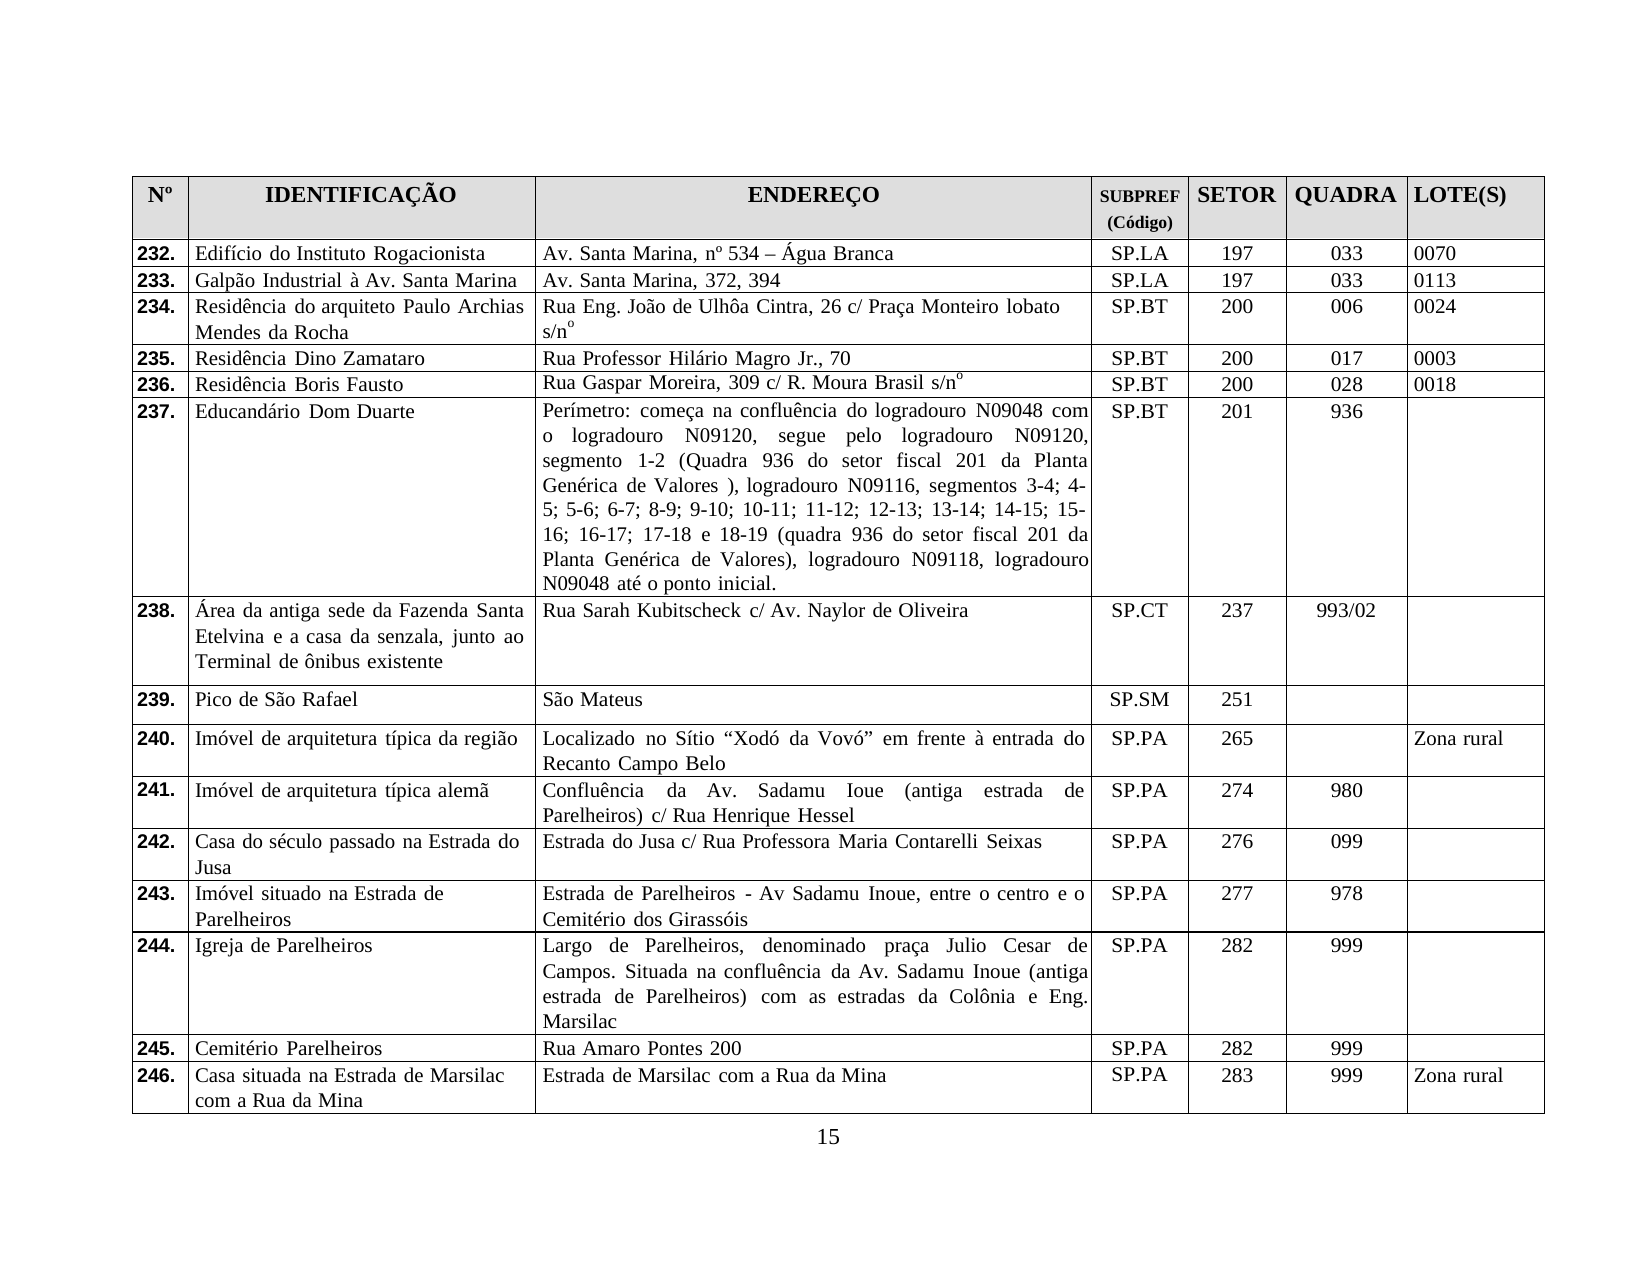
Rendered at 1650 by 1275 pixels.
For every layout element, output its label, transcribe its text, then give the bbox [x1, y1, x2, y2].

table_cell 200 [1189, 372, 1286, 397]
table_cell Casa situada na Estrada de Marsilac com a Rua da Mina [189, 1062, 535, 1113]
table_cell [1408, 686, 1544, 724]
table_cell [1408, 933, 1544, 1034]
table_cell 006 [1287, 293, 1407, 344]
table_cell 936 [1287, 398, 1407, 596]
table_cell 0113 [1408, 267, 1544, 292]
table_cell 978 [1287, 881, 1407, 931]
table_cell 017 [1287, 345, 1407, 371]
table_cell 197 [1189, 267, 1286, 292]
table_header Nº [133, 177, 188, 238]
table_cell Localizado no Sítio “Xodó da Vovó” em frente à entrada do Recanto Campo Belo [536, 725, 1091, 776]
table_cell 999 [1287, 1035, 1407, 1061]
table_cell 244. [133, 933, 188, 1034]
table_cell Educandário Dom Duarte [189, 398, 535, 596]
table_cell 232. [133, 240, 188, 266]
table_cell [529, 207, 535, 238]
table_cell SP.PA [1092, 1062, 1188, 1113]
table_cell SP.PA [1092, 829, 1188, 879]
table_cell Pico de São Rafael [189, 686, 535, 724]
table_cell Estrada de Marsilac com a Rua da Mina [536, 1062, 1091, 1113]
table_cell SP.PA [1092, 1035, 1188, 1061]
table_cell 0003 [1408, 345, 1544, 371]
table_cell 200 [1189, 293, 1286, 344]
table_cell 246. [133, 1062, 188, 1113]
table_cell Av. Santa Marina, nº 534 – Água Branca [536, 240, 1091, 266]
table_cell SP.SM [1092, 686, 1188, 724]
table_cell Rua Eng. João de Ulhôa Cintra, 26 c/ Praça Monteiro lobato s/no [536, 293, 1091, 344]
table_cell [1408, 597, 1544, 685]
table_cell 282 [1189, 1035, 1286, 1061]
table_header SUBPREF (Código) [1092, 177, 1188, 238]
table_cell [1408, 1035, 1544, 1061]
table_cell SP.LA [1092, 267, 1188, 292]
table_cell Estrada do Jusa c/ Rua Professora Maria Contarelli Seixas [536, 829, 1091, 879]
table_cell Igreja de Parelheiros [189, 933, 535, 1034]
table_cell SP.CT [1092, 597, 1188, 685]
table_cell SP.BT [1092, 345, 1188, 371]
table_cell [1408, 829, 1544, 879]
table_cell Imóvel de arquitetura típica alemã [189, 777, 535, 827]
table_cell SP.PA [1092, 725, 1188, 776]
table_cell Edifício do Instituto Rogacionista [189, 240, 535, 266]
table_cell [1408, 398, 1544, 596]
table_cell 033 [1287, 240, 1407, 266]
table_cell 277 [1189, 881, 1286, 931]
table_cell 235. [133, 345, 188, 371]
table_cell [1287, 686, 1407, 724]
table_cell 282 [1189, 933, 1286, 1034]
text 15 [812, 1123, 844, 1149]
table_cell 201 [1189, 398, 1286, 596]
table_cell SP.PA [1092, 777, 1188, 827]
table_cell 239. [133, 686, 188, 724]
table_cell Cemitério Parelheiros [189, 1035, 535, 1061]
table_cell Zona rural [1408, 1062, 1544, 1113]
table_cell 238. [133, 597, 188, 685]
table_cell Estrada de Parelheiros - Av Sadamu Inoue, entre o centro e o Cemitério dos Girassóis [536, 881, 1091, 931]
table_cell Residência do arquiteto Paulo Archias Mendes da Rocha [189, 293, 535, 344]
table_cell Rua Gaspar Moreira, 309 c/ R. Moura Brasil s/no [536, 372, 1091, 397]
table_cell Perímetro: começa na confluência do logradouro N09048 com o logradouro N09120, segue pelo logradouro N09120, segmento 1-2 (Quadra 936 do setor fiscal 201 da Planta Genérica de Valores ), logradouro N09116, segmentos 3-4; 4- 5; 5-6; 6-7; 8-9; 9-10; 10-11; 11-12; 12-13; 13-14; 14-15; 15- 16; 16-17; 17-18 e 18-19 (quadra 936 do setor fiscal 201 da Planta Genérica de Valores), logradouro N09118, logradouro N09048 até o ponto inicial. [536, 398, 1091, 596]
table_cell 0024 [1408, 293, 1544, 344]
table_cell 028 [1287, 372, 1407, 397]
table_cell 197 [1189, 240, 1286, 266]
table_cell Galpão Industrial à Av. Santa Marina [189, 267, 535, 292]
table_cell Rua Amaro Pontes 200 [536, 1035, 1091, 1061]
table_cell Área da antiga sede da Fazenda Santa Etelvina e a casa da senzala, junto ao Terminal de ônibus existente [189, 597, 535, 685]
table_cell Residência Dino Zamataro [189, 345, 535, 371]
table_cell 236. [133, 372, 188, 397]
table_cell 033 [1287, 267, 1407, 292]
table_cell Av. Santa Marina, 372, 394 [536, 267, 1091, 292]
table_cell [1287, 725, 1407, 776]
table_cell 242. [133, 829, 188, 879]
table_header ENDEREÇO [536, 177, 1091, 238]
table_cell 999 [1287, 933, 1407, 1034]
table_cell 243. [133, 881, 188, 931]
table_header LOTE(S) [1408, 177, 1544, 238]
table_cell Rua Sarah Kubitscheck c/ Av. Naylor de Oliveira [536, 597, 1091, 685]
table_cell 241. [133, 777, 188, 827]
table_cell Imóvel de arquitetura típica da região [189, 725, 535, 776]
table_cell 099 [1287, 829, 1407, 879]
table_cell 0018 [1408, 372, 1544, 397]
table_cell 274 [1189, 777, 1286, 827]
table_cell Zona rural [1408, 725, 1544, 776]
table_cell 233. [133, 267, 188, 292]
table_cell 200 [1189, 345, 1286, 371]
table_cell SP.PA [1092, 881, 1188, 931]
table_cell Residência Boris Fausto [189, 372, 535, 397]
table_cell SP.BT [1092, 372, 1188, 397]
table_cell 245. [133, 1035, 188, 1061]
table_cell SP.LA [1092, 240, 1188, 266]
table_cell 237 [1189, 597, 1286, 685]
table_cell 265 [1189, 725, 1286, 776]
table_cell 283 [1189, 1062, 1286, 1113]
table_cell 999 [1287, 1062, 1407, 1113]
table_cell 237. [133, 398, 188, 596]
table_cell Confluência da Av. Sadamu Ioue (antiga estrada de Parelheiros) c/ Rua Henrique Hessel [536, 777, 1091, 827]
table_cell Largo de Parelheiros, denominado praça Julio Cesar de Campos. Situada na confluência da Av. Sadamu Inoue (antiga estrada de Parelheiros) com as estradas da Colônia e Eng. Marsilac [536, 933, 1091, 1034]
table_cell 234. [133, 293, 188, 344]
table_cell 980 [1287, 777, 1407, 827]
table_cell 251 [1189, 686, 1286, 724]
table_header SETOR [1189, 177, 1286, 238]
table_cell [195, 207, 529, 238]
table_header QUADRA [1287, 177, 1407, 238]
table_cell [1408, 881, 1544, 931]
table_cell [189, 207, 195, 238]
table_cell Imóvel situado na Estrada de Parelheiros [189, 881, 535, 931]
table_cell [1408, 777, 1544, 827]
table_cell 240. [133, 725, 188, 776]
table_cell SP.PA [1092, 933, 1188, 1034]
table_header IDENTIFICAÇÃO [189, 177, 535, 207]
table_cell 993/02 [1287, 597, 1407, 685]
table_cell Casa do século passado na Estrada do Jusa [189, 829, 535, 879]
table_cell Rua Professor Hilário Magro Jr., 70 [536, 345, 1091, 371]
table_cell SP.BT [1092, 398, 1188, 596]
table_cell 0070 [1408, 240, 1544, 266]
table_cell SP.BT [1092, 293, 1188, 344]
table_cell São Mateus [536, 686, 1091, 724]
table_cell 276 [1189, 829, 1286, 879]
